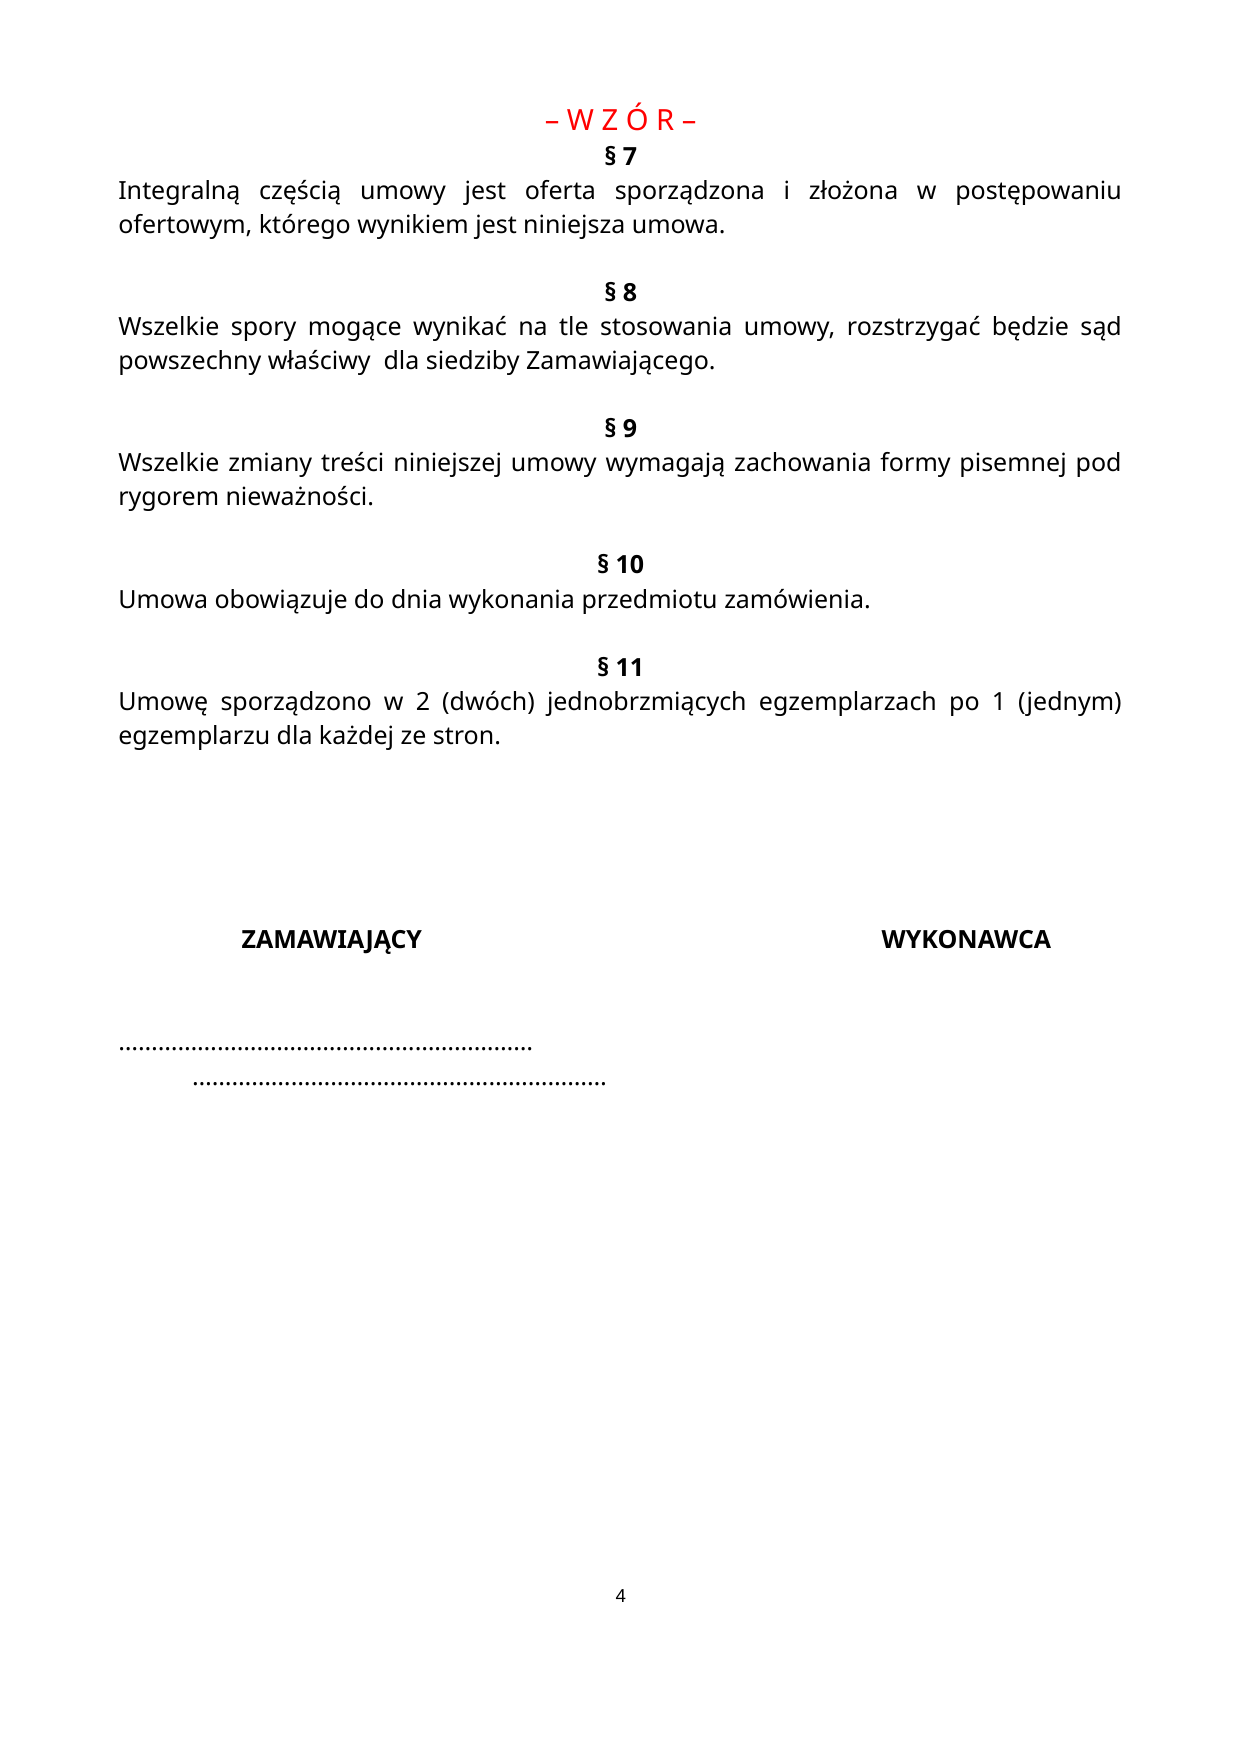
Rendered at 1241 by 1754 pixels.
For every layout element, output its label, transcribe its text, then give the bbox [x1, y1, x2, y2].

text § 10 [118, 547, 1123, 581]
text ZAMAWIAJĄCY WYKONAWCA [118, 922, 1123, 956]
text Wszelkie spory mogące wynikać na tle stosowania umowy, rozstrzygać będzie sąd powszechny właściwy dla siedziby Zamawiającego. [118, 309, 1123, 377]
text § 9 [118, 411, 1123, 445]
text ……………………………………………………… ……………………………………………………… [118, 1024, 1123, 1092]
text § 11 [118, 649, 1123, 683]
text § 8 [118, 275, 1123, 309]
text § 7 [118, 138, 1123, 172]
text Umowa obowiązuje do dnia wykonania przedmiotu zamówienia. [118, 581, 1123, 615]
text Umowę sporządzono w 2 (dwóch) jednobrzmiących egzemplarzach po 1 (jednym) egzemplarzu dla każdej ze stron. [118, 683, 1123, 752]
text Integralną częścią umowy jest oferta sporządzona i złożona w postępowaniu ofertowym, którego wynikiem jest niniejsza umowa. [118, 172, 1123, 241]
text Wszelkie zmiany treści niniejszej umowy wymagają zachowania formy pisemnej pod rygorem nieważności. [118, 445, 1123, 513]
